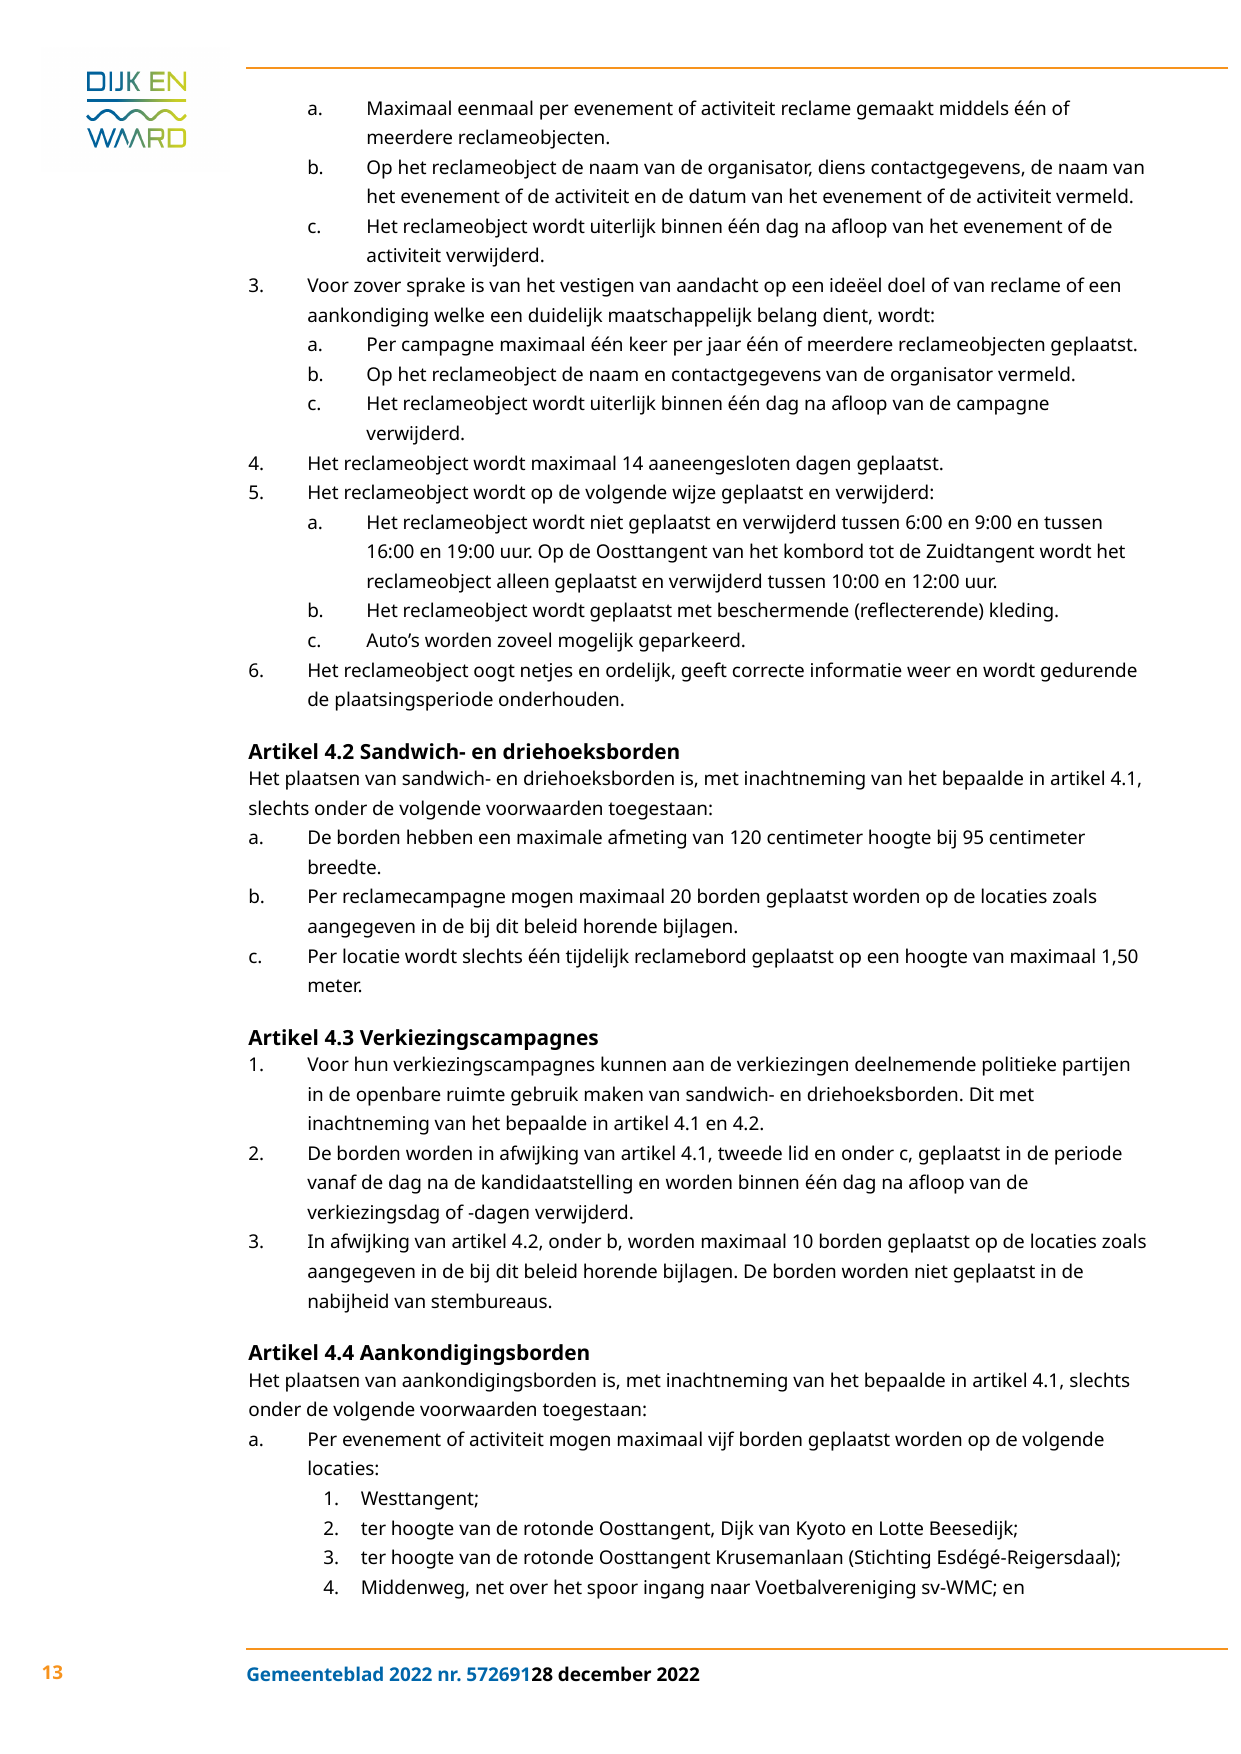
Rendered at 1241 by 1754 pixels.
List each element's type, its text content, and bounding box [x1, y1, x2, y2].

list Op het reclameobject de naam van de organisator, diens contactgegevens, de naam van het evenement of de activiteit en de datum van het evenement of de activiteit vermeld. [307, 154, 1152, 209]
list Per reclamecampagne mogen maximaal 20 borden geplaatst worden op de locaties zoals aangegeven in de bij dit beleid horende bijlagen. [248, 884, 1152, 939]
list ter hoogte van de rotonde Oosttangent, Dijk van Kyoto en Lotte Beesedijk; [323, 1515, 1152, 1540]
list Het reclameobject wordt niet geplaatst en verwijderd tussen 6:00 en 9:00 en tussen 16:00 en 19:00 uur. Op de Oosttangent van het kombord tot de Zuidtangent wordt het reclameobject alleen geplaatst en verwijderd tussen 10:00 en 12:00 uur. [307, 509, 1152, 594]
text Artikel 4.3 Verkiezingscampagnes [248, 1023, 1152, 1051]
list In afwijking van artikel 4.2, onder b, worden maximaal 10 borden geplaatst op de locaties zoals aangegeven in de bij dit beleid horende bijlagen. De borden worden niet geplaatst in de nabijheid van stembureaus. [248, 1229, 1152, 1314]
list Het reclameobject wordt geplaatst met beschermende (reflecterende) kleding. [307, 598, 1152, 623]
list De borden hebben een maximale afmeting van 120 centimeter hoogte bij 95 centimeter breedte. [248, 824, 1152, 880]
text Artikel 4.4 Aankondigingsborden [248, 1338, 1152, 1367]
list ter hoogte van de rotonde Oosttangent Krusemanlaan (Stichting Esdégé-Reigersdaal); [323, 1544, 1152, 1570]
list Per locatie wordt slechts één tijdelijk reclamebord geplaatst op een hoogte van maximaal 1,50 meter. [248, 943, 1152, 998]
list Maximaal eenmaal per evenement of activiteit reclame gemaakt middels één of meerdere reclameobjecten. [307, 95, 1152, 150]
text Het plaatsen van aankondigingsborden is, met inachtneming van het bepaalde in artikel 4.1, slechts onder de volgende voorwaarden toegestaan: [248, 1367, 1152, 1422]
text Het plaatsen van sandwich- en driehoeksborden is, met inachtneming van het bepaalde in artikel 4.1, slechts onder de volgende voorwaarden toegestaan: [248, 765, 1152, 821]
list Het reclameobject wordt uiterlijk binnen één dag na afloop van de campagne verwijderd. [307, 391, 1152, 446]
text Artikel 4.2 Sandwich- en driehoeksborden [248, 737, 1152, 765]
list Per campagne maximaal één keer per jaar één of meerdere reclameobjecten geplaatst. [307, 331, 1152, 357]
picture [41, 47, 231, 172]
list Per evenement of activiteit mogen maximaal vijf borden geplaatst worden op de volgende locaties: [248, 1426, 1152, 1481]
list Auto’s worden zoveel mogelijk geparkeerd. [307, 627, 1152, 653]
list Het reclameobject oogt netjes en ordelijk, geeft correcte informatie weer en wordt gedurende de plaatsingsperiode onderhouden. [248, 657, 1152, 712]
list Op het reclameobject de naam en contactgegevens van de organisator vermeld. [307, 361, 1152, 387]
list Het reclameobject wordt maximaal 14 aaneengesloten dagen geplaatst. [248, 450, 1152, 476]
list Voor zover sprake is van het vestigen van aandacht op een ideëel doel of van reclame of een aankondiging welke een duidelijk maatschappelijk belang dient, wordt: [248, 272, 1152, 328]
list Het reclameobject wordt op de volgende wijze geplaatst en verwijderd: [248, 479, 1152, 505]
list Voor hun verkiezingscampagnes kunnen aan de verkiezingen deelnemende politieke partijen in de openbare ruimte gebruik maken van sandwich- en driehoeksborden. Dit met inachtneming van het bepaalde in artikel 4.1 en 4.2. [248, 1051, 1152, 1136]
list Het reclameobject wordt uiterlijk binnen één dag na afloop van het evenement of de activiteit verwijderd. [307, 213, 1152, 268]
list Westtangent; [323, 1485, 1152, 1511]
list De borden worden in afwijking van artikel 4.1, tweede lid en onder c, geplaatst in de periode vanaf de dag na de kandidaatstelling en worden binnen één dag na afloop van de verkiezingsdag of -dagen verwijderd. [248, 1140, 1152, 1225]
list Middenweg, net over het spoor ingang naar Voetbalvereniging sv-WMC; en [323, 1574, 1152, 1599]
